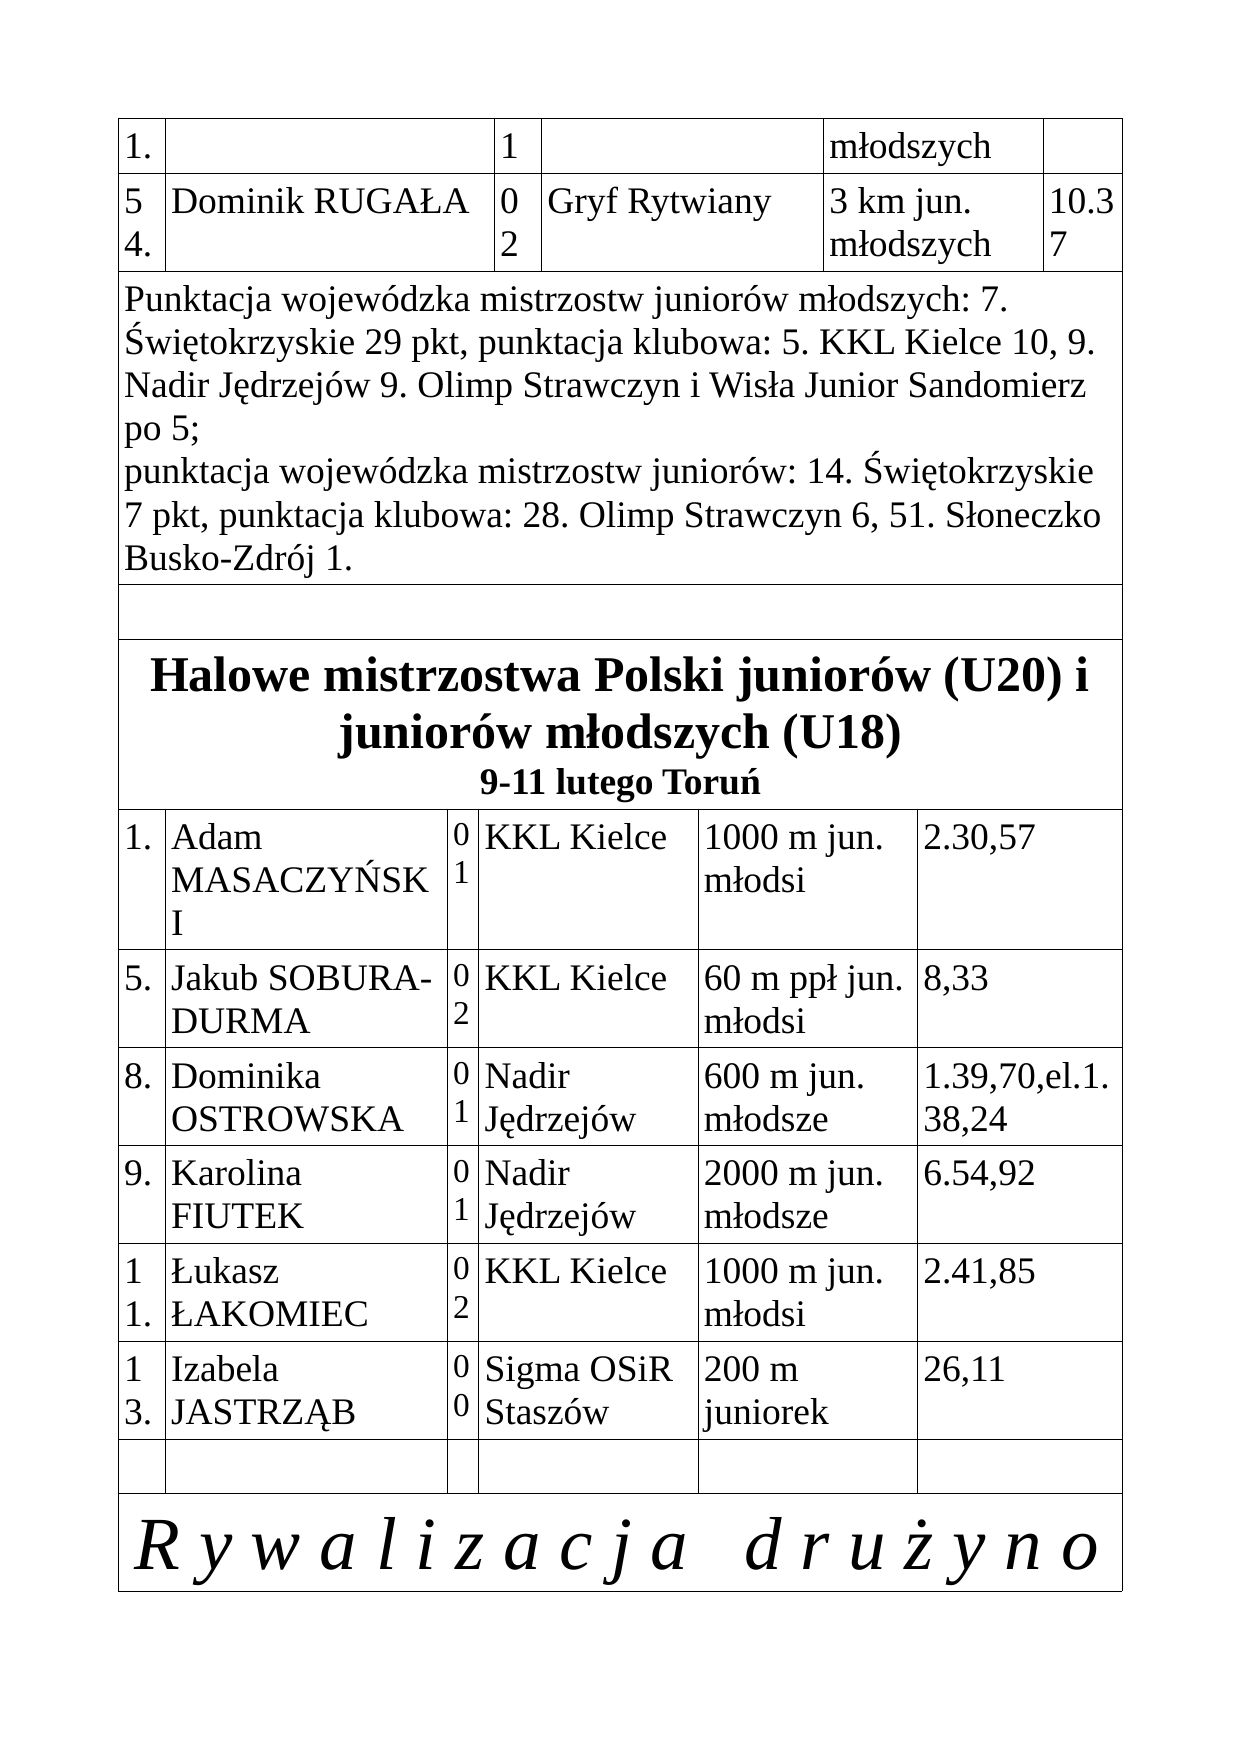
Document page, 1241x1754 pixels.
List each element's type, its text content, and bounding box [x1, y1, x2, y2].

table_cell 11. [119, 1244, 165, 1341]
table_cell 1. [119, 119, 165, 173]
table_cell Sigma OSiR Staszów [479, 1342, 698, 1438]
table_cell 1.39,70,el.1.38,24 [918, 1048, 1122, 1145]
table_cell 26,11 [918, 1342, 1122, 1438]
table_cell 60 m ppł jun. młodsi [699, 950, 917, 1047]
table_cell [119, 1440, 165, 1493]
table_cell Jakub SOBURA-DURMA [166, 950, 447, 1047]
table_cell [166, 1440, 447, 1493]
table_cell [1044, 119, 1122, 173]
table_cell 200 m juniorek [699, 1342, 917, 1438]
table_cell 54. [119, 174, 165, 271]
table_cell 00 [448, 1342, 478, 1438]
table_cell 10.37 [1044, 174, 1122, 271]
table_cell 1000 m jun. młodsi [699, 1244, 917, 1341]
table_cell [166, 119, 494, 173]
table_cell 01 [448, 1048, 478, 1145]
table_cell 01 [448, 1146, 478, 1243]
table_cell Adam MASACZYŃSKI [166, 810, 447, 949]
table_cell Dominika OSTROWSKA [166, 1048, 447, 1145]
table_cell 5. [119, 950, 165, 1047]
table_cell Karolina FIUTEK [166, 1146, 447, 1243]
table_cell Dominik RUGAŁA [166, 174, 494, 271]
table_cell [918, 1440, 1122, 1493]
table_cell KKL Kielce [479, 950, 698, 1047]
table_cell 1. [119, 810, 165, 949]
table_cell 6.54,92 [918, 1146, 1122, 1243]
table_cell Nadir Jędrzejów [479, 1048, 698, 1145]
table_cell Halowe mistrzostwa Polski juniorów (U20) i juniorów młodszych (U18) 9-11 lutego Toruń [119, 640, 1122, 808]
table_cell 1000 m jun. młodsi [699, 810, 917, 949]
table_cell 8. [119, 1048, 165, 1145]
table_cell 13. [119, 1342, 165, 1438]
table_cell [119, 585, 1122, 639]
table_cell 2000 m jun. młodsze [699, 1146, 917, 1243]
table_cell Gryf Rytwiany [542, 174, 823, 271]
table_cell Łukasz ŁAKOMIEC [166, 1244, 447, 1341]
table_cell [479, 1440, 698, 1493]
table_cell 1 [495, 119, 541, 173]
table_cell [448, 1440, 478, 1493]
table_cell [542, 119, 823, 173]
table_cell 02 [495, 174, 541, 271]
table_cell 600 m jun. młodsze [699, 1048, 917, 1145]
table_cell młodszych [824, 119, 1043, 173]
table_cell 2.41,85 [918, 1244, 1122, 1341]
table_cell Nadir Jędrzejów [479, 1146, 698, 1243]
table_cell 02 [448, 1244, 478, 1341]
table_cell 9. [119, 1146, 165, 1243]
table_cell 8,33 [918, 950, 1122, 1047]
table_cell R y w a l i z a c j a d r u ż y n o [119, 1494, 1122, 1591]
table_cell KKL Kielce [479, 1244, 698, 1341]
table_cell 3 km jun. młodszych [824, 174, 1043, 271]
table_cell KKL Kielce [479, 810, 698, 949]
table_cell 2.30,57 [918, 810, 1122, 949]
table_cell Punktacja wojewódzka mistrzostw juniorów młodszych: 7. Świętokrzyskie 29 pkt, punktacja klubowa: 5. KKL Kielce 10, 9. Nadir Jędrzejów 9. Olimp Strawczyn i Wisła Junior Sandomierz po 5; punktacja wojewódzka mistrzostw juniorów: 14. Świętokrzyskie 7 pkt, punktacja klubowa: 28. Olimp Strawczyn 6, 51. Słoneczko Busko-Zdrój 1. [119, 272, 1122, 584]
table_cell 01 [448, 810, 478, 949]
table_cell [699, 1440, 917, 1493]
table_cell 02 [448, 950, 478, 1047]
table_cell Izabela JASTRZĄB [166, 1342, 447, 1438]
